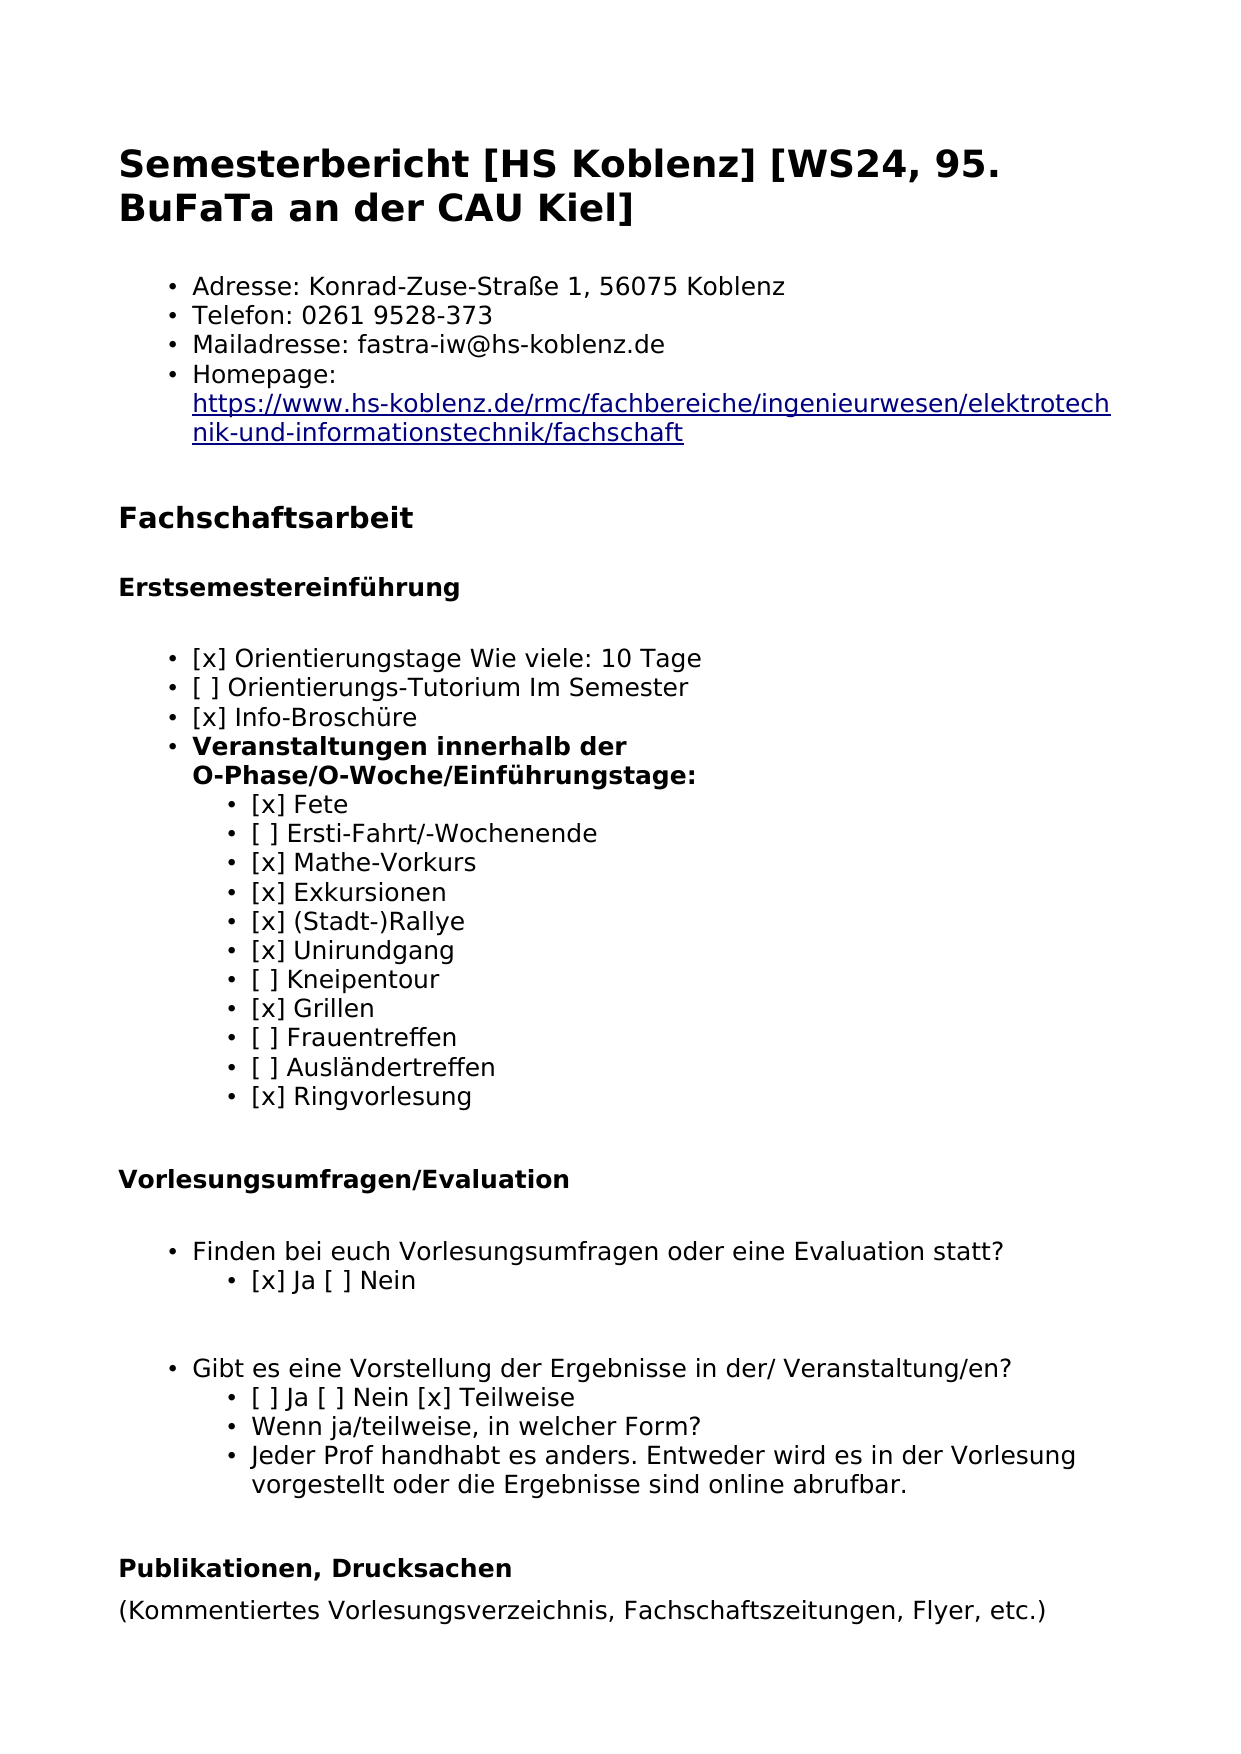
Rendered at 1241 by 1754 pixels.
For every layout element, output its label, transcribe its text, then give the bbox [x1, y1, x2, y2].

list [ ] Frauentreffen [236, 1024, 1122, 1053]
list [x] Ringvorlesung [236, 1082, 1122, 1111]
subtitle Erstsemestereinführung [118, 573, 1122, 602]
list [x] Orientierungstage Wie viele: 10 Tage [177, 644, 1122, 674]
list Jeder Prof handhabt es anders. Entweder wird es in der Vorlesung vorgestellt oder die Ergebnisse sind online abrufbar. [236, 1442, 1122, 1500]
list Adresse: Konrad-Zuse-Straße 1, 56075 Koblenz [177, 272, 1122, 302]
list Finden bei euch Vorlesungsumfragen oder eine Evaluation statt? [177, 1237, 1122, 1266]
list Veranstaltungen innerhalb der O-Phase/O-Woche/Einführungstage: [177, 732, 1122, 790]
list Homepage: https://www.hs-koblenz.de/rmc/fachbereiche/ingenieurwesen/elektrotechnik-und-informationstechnik/fachschaft [177, 360, 1122, 447]
subtitle Fachschaftsarbeit [118, 502, 1122, 536]
subtitle Publikationen, Drucksachen [118, 1554, 1122, 1583]
list [x] Ja [ ] Nein [236, 1266, 1122, 1295]
list [x] (Stadt-)Rallye [236, 907, 1122, 936]
list [x] Fete [236, 790, 1122, 819]
list Telefon: 0261 9528-373 [177, 302, 1122, 331]
list Wenn ja/teilweise, in welcher Form? [236, 1412, 1122, 1442]
list [ ] Ausländertreffen [236, 1053, 1122, 1082]
list [ ] Ersti-Fahrt/-Wochenende [236, 819, 1122, 849]
list [x] Exkursionen [236, 878, 1122, 907]
list [x] Unirundgang [236, 936, 1122, 965]
list [x] Grillen [236, 994, 1122, 1024]
subtitle Semesterbericht [HS Koblenz] [WS24, 95. BuFaTa an der CAU Kiel] [118, 143, 1122, 230]
text (Kommentiertes Vorlesungsverzeichnis, Fachschaftszeitungen, Flyer, etc.) [118, 1596, 1122, 1625]
list [x] Mathe-Vorkurs [236, 849, 1122, 878]
list [ ] Orientierungs-Tutorium Im Semester [177, 674, 1122, 703]
list [x] Info-Broschüre [177, 703, 1122, 732]
list Gibt es eine Vorstellung der Ergebnisse in der/ Veranstaltung/en? [177, 1354, 1122, 1383]
subtitle Vorlesungsumfragen/Evaluation [118, 1166, 1122, 1195]
list Mailadresse: fastra-iw@hs-koblenz.de [177, 331, 1122, 360]
list [ ] Ja [ ] Nein [x] Teilweise [236, 1383, 1122, 1412]
list [ ] Kneipentour [236, 965, 1122, 994]
